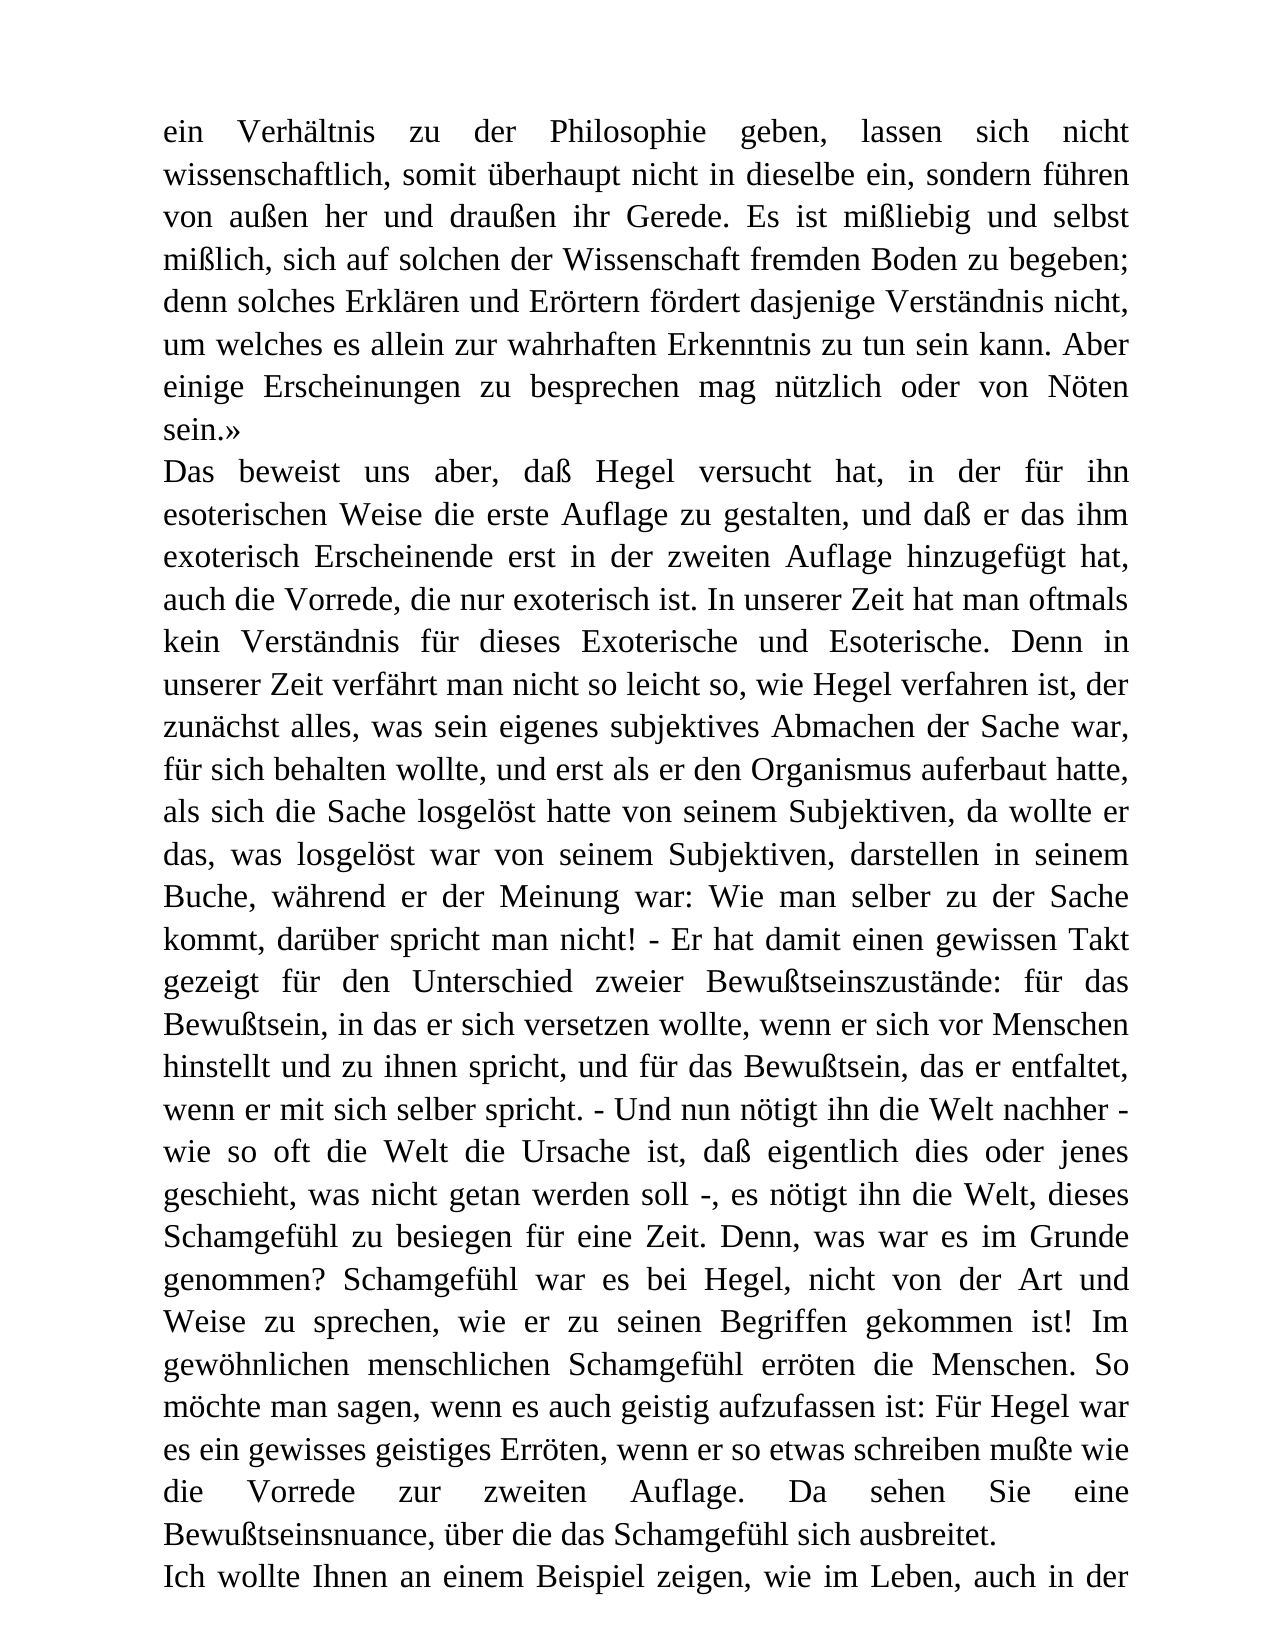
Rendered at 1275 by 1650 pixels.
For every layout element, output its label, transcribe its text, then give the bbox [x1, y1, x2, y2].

text Das beweist uns aber, daß Hegel versucht hat, in der für ihn esoterischen Weise die erste Auflage zu gestalten, und daß er das ihm exoterisch Erscheinende erst in der zweiten Auflage hinzugefügt hat, auch die Vorrede, die nur exoterisch ist. In unserer Zeit hat man oftmals kein Verständnis für dieses Exoterische und Esoterische. Denn in unserer Zeit verfährt man nicht so leicht so, wie Hegel verfahren ist, der zunächst alles, was sein eigenes subjektives Abmachen der Sache war, für sich behalten wollte, und erst als er den Organismus auferbaut hatte, als sich die Sache losgelöst hatte von seinem Subjektiven, da wollte er das, was losgelöst war von seinem Subjektiven, darstellen in seinem Buche, während er der Meinung war: Wie man selber zu der Sache kommt, darüber spricht man nicht! - Er hat damit einen gewissen Takt gezeigt für den Unterschied zweier Bewußtseinszustände: für das Bewußtsein, in das er sich versetzen wollte, wenn er sich vor Menschen hinstellt und zu ihnen spricht, und für das Bewußtsein, das er entfaltet, wenn er mit sich selber spricht. - Und nun nötigt ihn die Welt nachher - wie so oft die Welt die Ursache ist, daß eigentlich dies oder jenes geschieht, was nicht getan werden soll -, es nötigt ihn die Welt, dieses Schamgefühl zu besiegen für eine Zeit. Denn, was war es im Grunde genommen? Schamgefühl war es bei Hegel, nicht von der Art und Weise zu sprechen, wie er zu seinen Begriffen gekommen ist! Im gewöhnlichen menschlichen Schamgefühl erröten die Menschen. So möchte man sagen, wenn es auch geistig aufzufassen ist: Für Hegel war es ein gewisses geistiges Erröten, wenn er so etwas schreiben mußte wie die Vorrede zur zweiten Auflage. Da sehen Sie eine Bewußtseinsnuance, über die das Schamgefühl sich ausbreitet. [163, 452, 1130, 1553]
text ein Verhältnis zu der Philosophie geben, lassen sich nicht wissenschaftlich, somit überhaupt nicht in dieselbe ein, sondern führen von außen her und draußen ihr Gerede. Es ist mißliebig und selbst mißlich, sich auf solchen der Wissenschaft fremden Boden zu begeben; denn solches Erklären und Erörtern fördert dasjenige Verständnis nicht, um welches es allein zur wahrhaften Erkenntnis zu tun sein kann. Aber einige Erscheinungen zu besprechen mag nützlich oder von Nöten sein.» [163, 112, 1130, 448]
text Ich wollte Ihnen an einem Beispiel zeigen, wie im Leben, auch in der [163, 1557, 1130, 1595]
